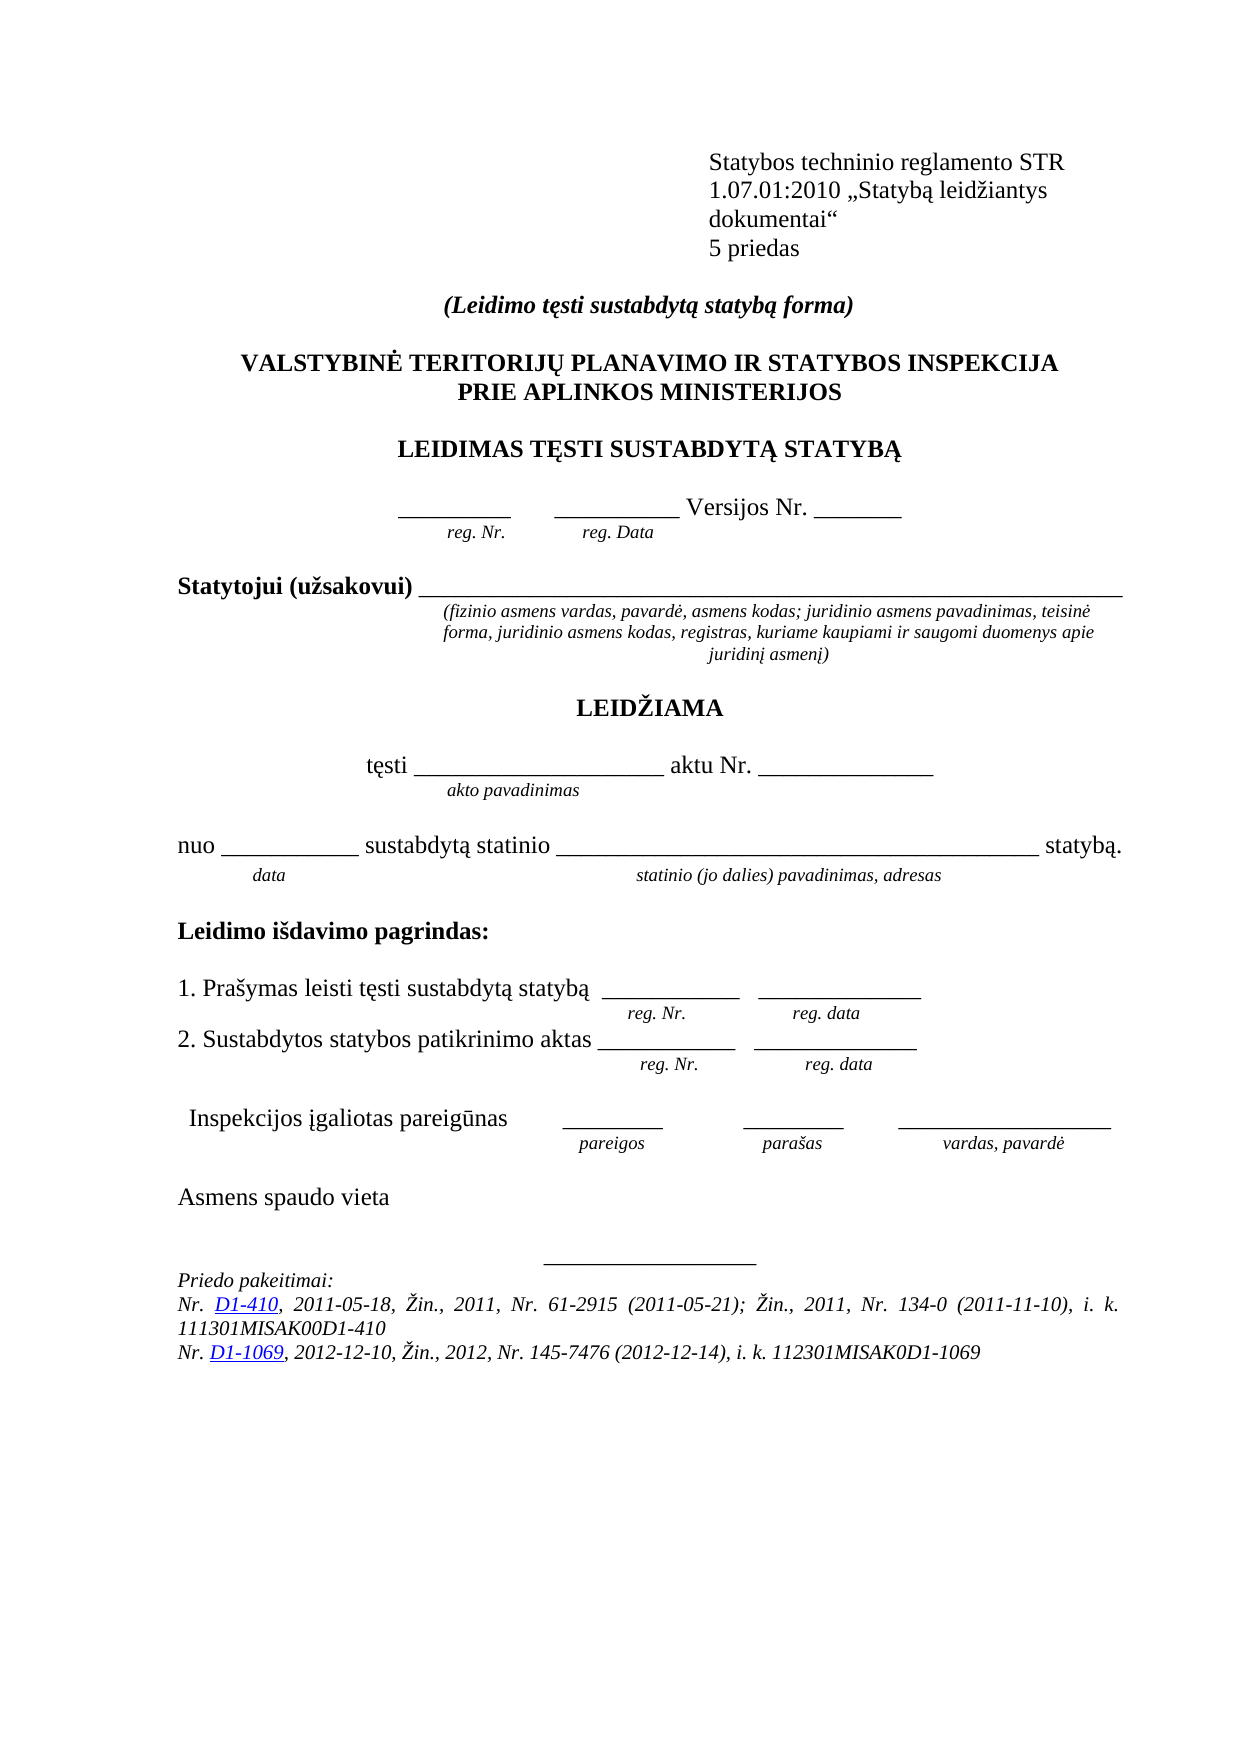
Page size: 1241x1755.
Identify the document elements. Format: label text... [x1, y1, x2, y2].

text PRIE APLINKOS MINISTERIJOS [177, 377, 1122, 406]
table_header Inspekcijos įgaliotas pareigūnas [177, 1103, 526, 1153]
text 1.07.01:2010 „Statybą leidžiantys [177, 176, 1122, 204]
text reg. Nr. reg. Data [177, 521, 1122, 542]
text reg. Nr. reg. data [640, 1052, 1122, 1074]
text (fizinio asmens vardas, pavardė, asmens kodas; juridinio asmens pavadinimas, teisinė [427, 600, 1122, 621]
text Nr. D1-1069, 2012-12-10, Žin., 2012, Nr. 145-7476 (2012-12-14), i. k. 112301MISAK0D1-1069 [177, 1340, 1122, 1364]
table_header _________________ vardas, pavardė [887, 1103, 1122, 1153]
text 2. Sustabdytos statybos patikrinimo aktas ___________ _____________ [177, 1024, 1122, 1052]
text 1. Prašymas leisti tęsti sustabdytą statybą ___________ _____________ [177, 973, 1122, 1002]
text juridinį asmenį) [427, 643, 1122, 664]
text nuo ___________ sustabdytą statinio statybą. [177, 830, 1122, 858]
text Leidimo išdavimo pagrindas: [177, 916, 1122, 945]
text LEIDIMAS TĘSTI SUSTABDYTĄ STATYBĄ [177, 434, 1122, 463]
text 5 priedas [177, 233, 1122, 262]
text Nr. D1-410, 2011-05-18, Žin., 2011, Nr. 61-2915 (2011-05-21); Žin., 2011, Nr. 134-0 (2011-11-10), i. k. 111301MISAK00D1-410 [177, 1292, 1122, 1340]
text forma, juridinio asmens kodas, registras, kuriame kaupiami ir saugomi duomenys apie [427, 621, 1122, 643]
text Asmens spaudo vieta [177, 1182, 1122, 1211]
text dokumentai“ [177, 204, 1122, 233]
text Statybos techninio reglamento STR [177, 147, 1122, 176]
text akto pavadinimas [177, 779, 1122, 801]
text (Leidimo tęsti sustabdytą statybą forma) [177, 291, 1122, 319]
text LEIDŽIAMA [177, 693, 1122, 722]
text _________ __________ Versijos Nr. _______ [177, 492, 1122, 521]
text _________________ [177, 1239, 1122, 1268]
text Statytojui (užsakovui) [177, 571, 1122, 600]
table_header ________ pareigos [526, 1103, 699, 1153]
table_header ________ parašas [700, 1103, 887, 1153]
text reg. Nr. reg. data [627, 1002, 1122, 1024]
text VALSTYBINĖ TERITORIJŲ PLANAVIMO IR STATYBOS INSPEKCIJA [177, 348, 1122, 377]
text data statinio (jo dalies) pavadinimas, adresas [252, 858, 1122, 887]
text Priedo pakeitimai: [177, 1268, 1122, 1292]
text tęsti ____________________ aktu Nr. ______________ [177, 751, 1122, 779]
